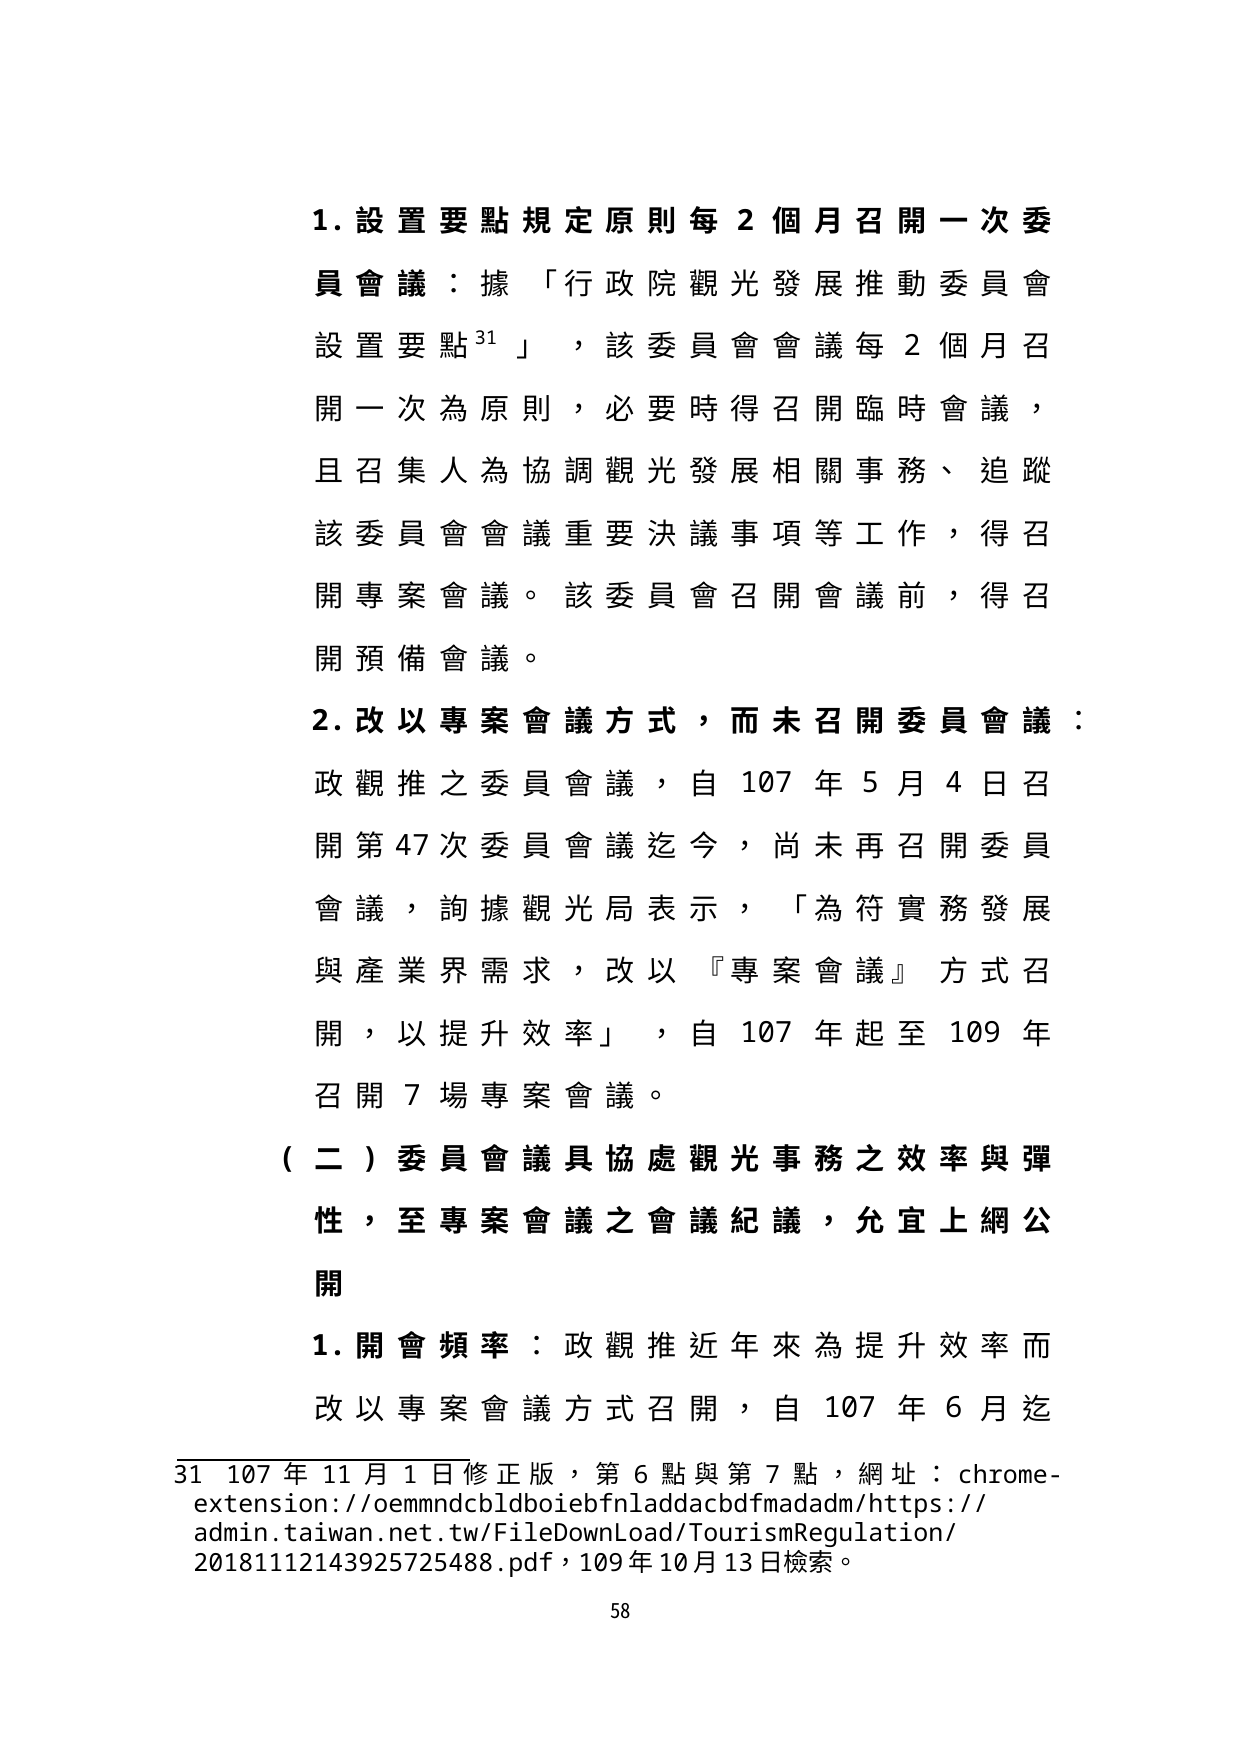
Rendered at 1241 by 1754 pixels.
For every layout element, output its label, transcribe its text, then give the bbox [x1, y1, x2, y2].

text 1.設置要點規定原則每2個月召開一次委員會議：據「行政院觀光發展推動委員會設置要點」，該委員會會議每2個月召開一次為原則，必要時得召開臨時會議，且召集人為協調觀光發展相關事務、追蹤該委員會會議重要決議事項等工作，得召開專案會議。該委員會召開會議前，得召開預備會議。 [271, 177, 1058, 677]
text 2.改以專案會議方式，而未召開委員會議：政觀推之委員會議，自107年5月4日召開第47次委員會議迄今，尚未再召開委員會議，詢據觀光局表示，「為符實務發展與產業界需求，改以『專案會議』方式召開，以提升效率」，自107年起至109年召開7場專案會議。 [271, 677, 1058, 1115]
text (二)委員會議具協處觀光事務之效率與彈性，至專案會議之會議紀議，允宜上網公開 [242, 1115, 1058, 1302]
text 107年11月1日修正版，第6點與第7點，網址：chrome-extension://oemmndcbldboiebfnladdacbdfmadadm/https://admin.taiwan.net.tw/FileDownLoad/TourismRegulation/20181112143925725488.pdf，109年10月13日檢索。 [173, 1460, 1063, 1577]
text 1.開會頻率：政觀推近年來為提升效率而改以專案會議方式召開，自107年6月迄109年6月共召開7次，其中107年9月較密集召開2次會議外，其餘各次專案會議均間隔接近或超逾2個月。惟如按該委員會設置要點所定，以每2個月召開一次委員會議為原則，必要時得召開臨時會議之頻率，且該委員會開會時，得邀有關機關人員及專家學者列席，故委員會議仍具協調處理觀光發展事務之效率與彈性。 [271, 1302, 1058, 1427]
